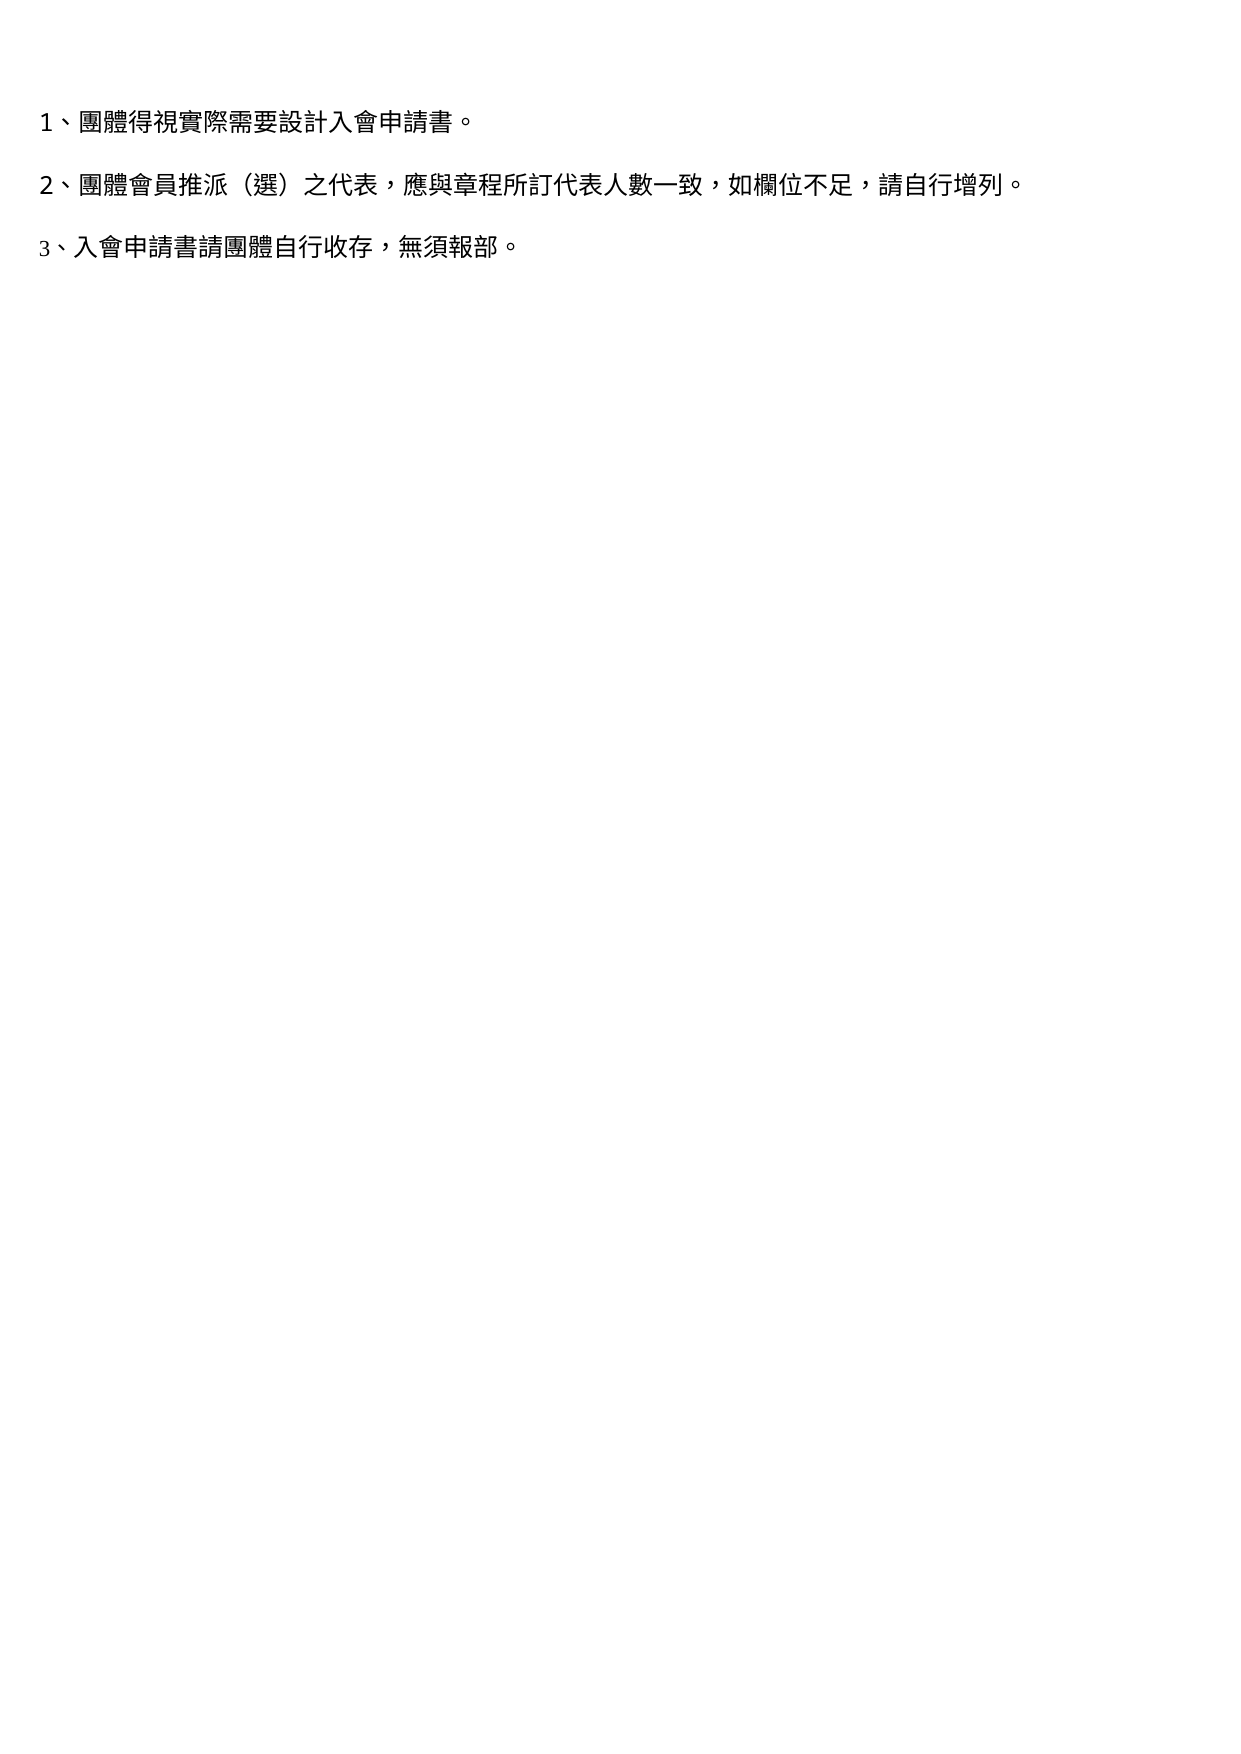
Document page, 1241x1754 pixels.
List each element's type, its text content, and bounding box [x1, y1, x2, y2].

list 團體會員推派（選）之代表，應與章程所訂代表人數一致，如欄位不足，請自行增列。 [39, 142, 1152, 204]
list 入會申請書請團體自行收存，無須報部。 [39, 204, 1152, 267]
list 團體得視實際需要設計入會申請書。 [39, 79, 1152, 142]
